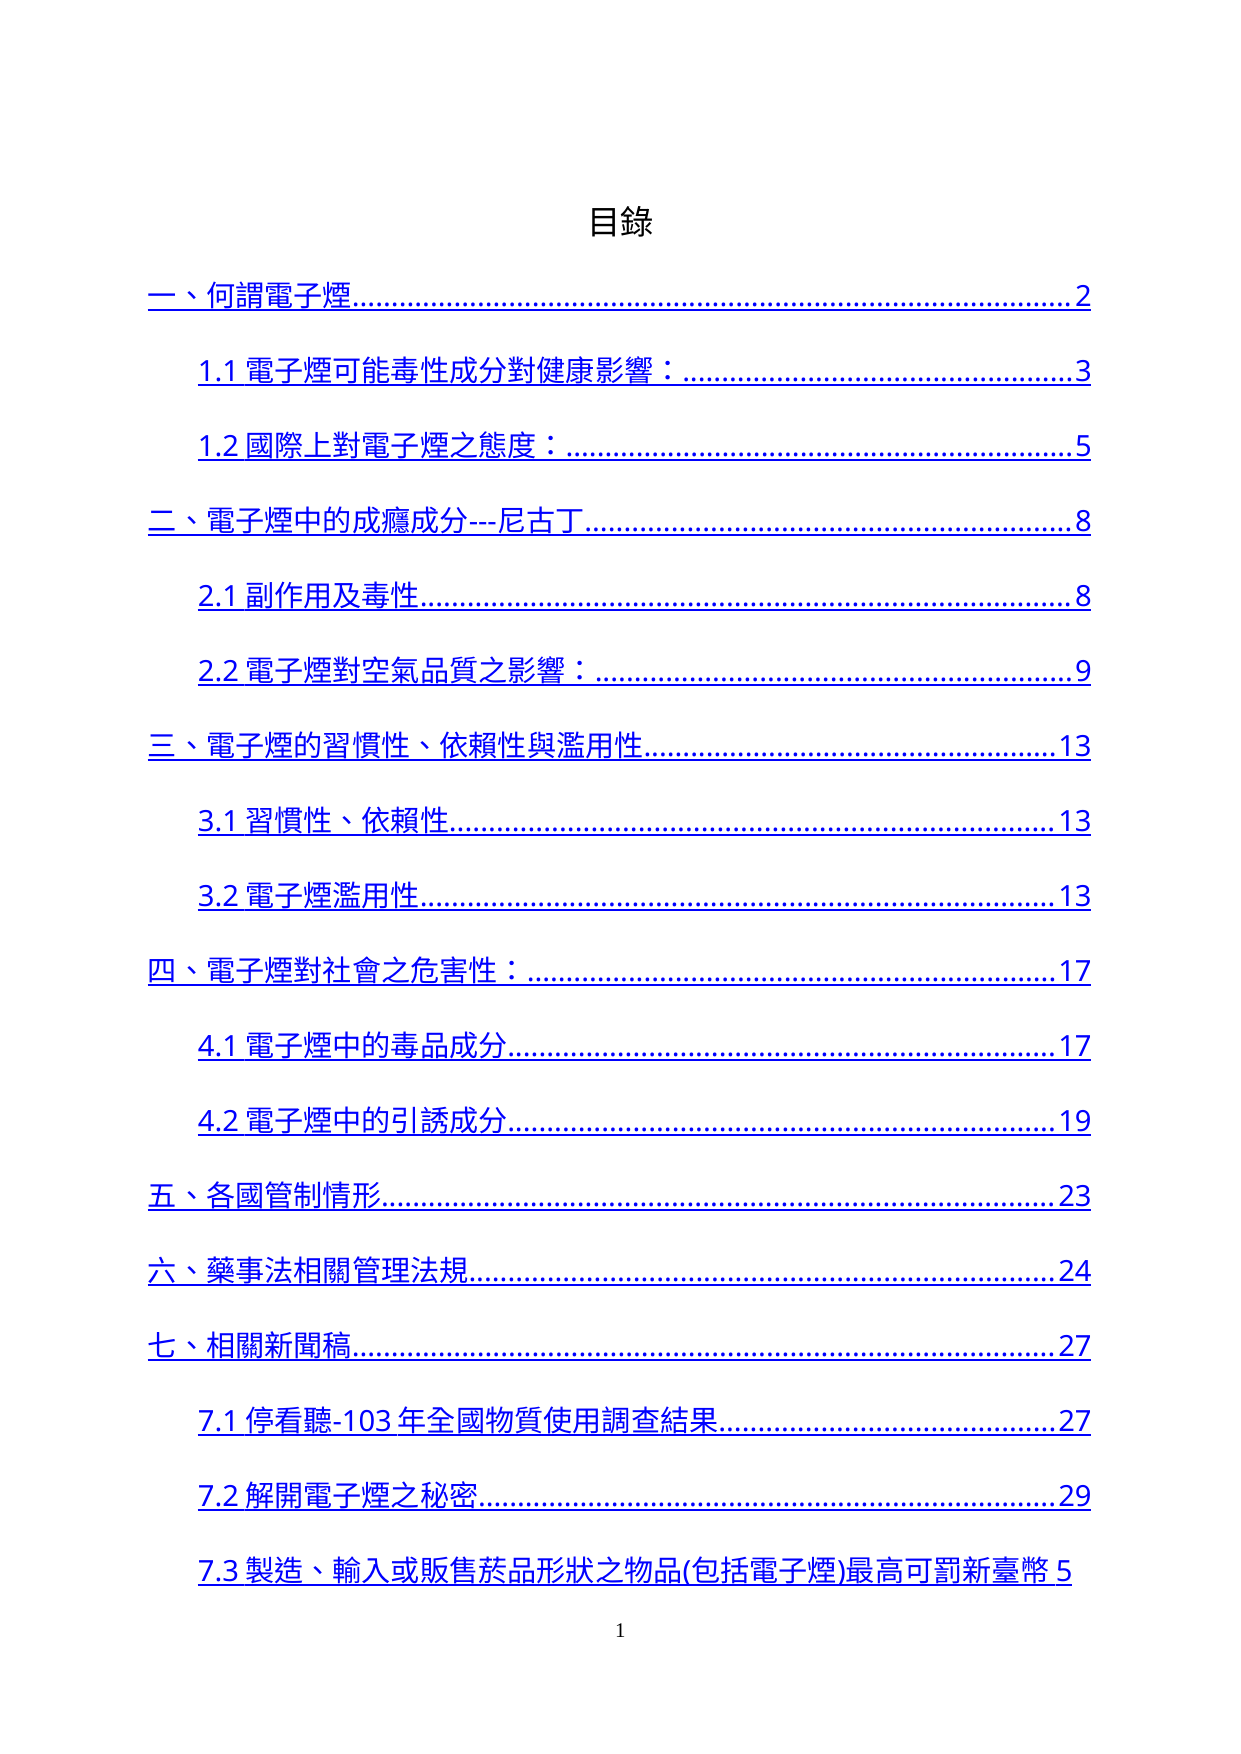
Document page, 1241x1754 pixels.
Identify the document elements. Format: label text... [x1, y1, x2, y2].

text 五、各國管制情形 23 [148, 1157, 1092, 1232]
text 1.1電子煙可能毒性成分對健康影響： 3 [198, 332, 1092, 407]
text 4.2電子煙中的引誘成分 19 [198, 1082, 1092, 1157]
text 七、相關新聞稿 27 [148, 1307, 1092, 1382]
text 二、電子煙中的成癮成分---尼古丁 8 [148, 482, 1092, 557]
text 目錄 [148, 182, 1092, 257]
text 7.1停看聽-103年全國物質使用調查結果 27 [198, 1382, 1092, 1457]
text 7.2解開電子煙之秘密 29 [198, 1457, 1092, 1532]
text 三、電子煙的習慣性、依賴性與濫用性 13 [148, 707, 1092, 782]
text 3.2電子煙濫用性 13 [198, 857, 1092, 932]
text 1.2國際上對電子煙之態度： 5 [198, 407, 1092, 482]
text 7.3製造、輸入或販售菸品形狀之物品(包括電子煙)最高可罰新臺幣5萬元 34 [198, 1532, 1092, 1607]
text 4.1電子煙中的毒品成分 17 [198, 1007, 1092, 1082]
text 六、藥事法相關管理法規 24 [148, 1232, 1092, 1307]
text 四、電子煙對社會之危害性： 17 [148, 932, 1092, 1007]
text 3.1習慣性、依賴性 13 [198, 782, 1092, 857]
text 一、何謂電子煙 2 [148, 257, 1092, 332]
text 2.1副作用及毒性 8 [198, 557, 1092, 632]
text 2.2電子煙對空氣品質之影響： 9 [198, 632, 1092, 707]
